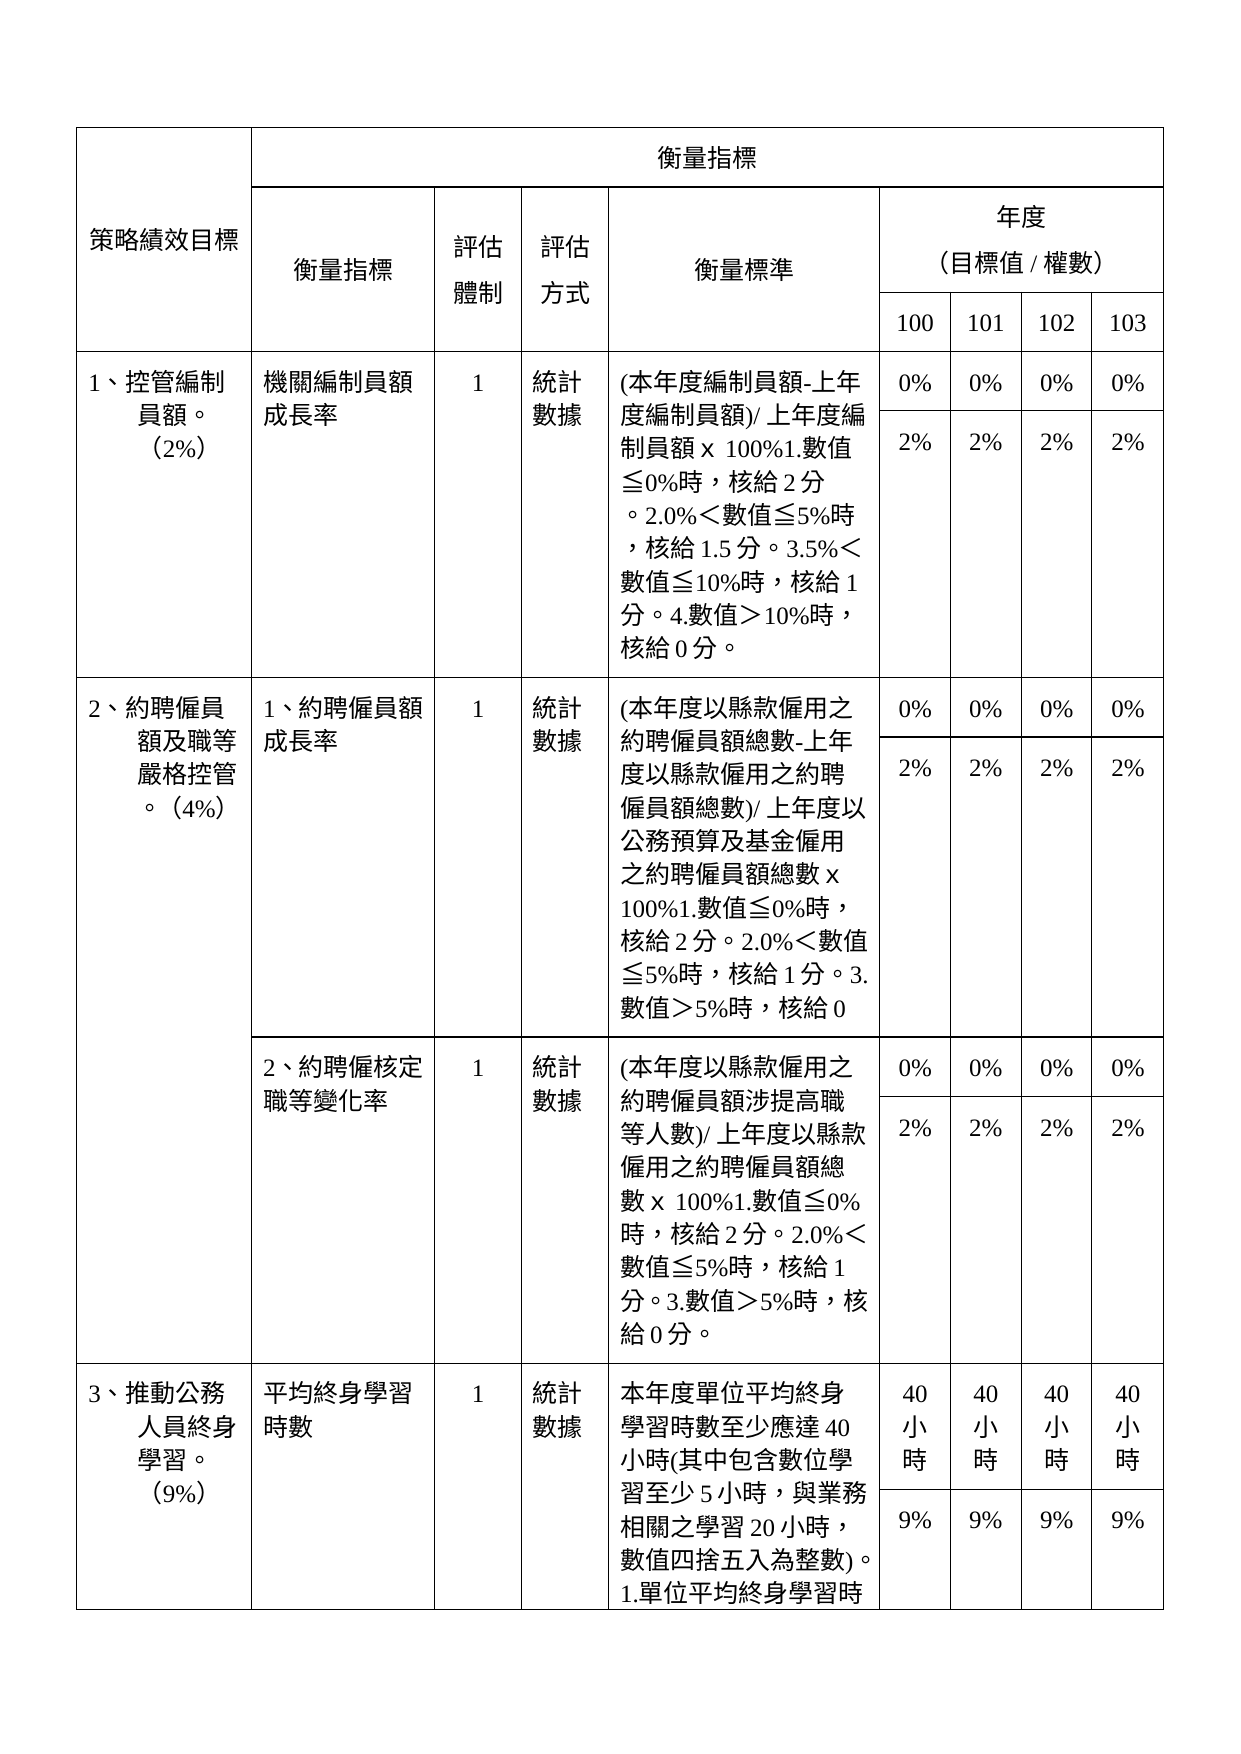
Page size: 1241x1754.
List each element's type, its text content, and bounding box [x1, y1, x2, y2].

table_cell 2% [880, 1097, 950, 1362]
table_cell 2% [1022, 1097, 1091, 1362]
table_cell [77, 1036, 251, 1362]
table_cell 評估 方式 [522, 188, 608, 351]
table_cell 1 [435, 352, 521, 677]
table_cell 0% [880, 678, 950, 736]
table_cell 平均終身學習時數 [252, 1364, 434, 1609]
table_cell 1 [435, 1364, 521, 1609]
table_cell 2% [1092, 411, 1163, 677]
table_cell 40小時 [1022, 1364, 1091, 1488]
table_header 衡量指標 [252, 128, 1163, 186]
table_cell (本年度編制員額-上年度編制員額)/ 上年度編制員額ｘ100%1.數值≦0%時，核給2分。2.0%＜數值≦5%時，核給1.5分。3.5%＜數值≦10%時，核給1分。4.數值＞10%時，核給0分。 [609, 352, 879, 677]
table_cell 年度 （目標值 / 權數） [880, 188, 1163, 292]
table_cell 本年度單位平均終身學習時數至少應達40小時(其中包含數位學習至少5小時，與業務相關之學習20小時，數值四捨五入為整數)。1.單位平均終身學習時 [609, 1364, 879, 1609]
table_cell 機關編制員額成長率 [252, 352, 434, 677]
table_cell 9% [1092, 1490, 1163, 1609]
table_cell 推動公務人員終身學習。（9%） [77, 1364, 251, 1609]
table_cell 2% [1022, 411, 1091, 677]
table_cell 2% [1092, 738, 1163, 1036]
table_cell 衡量指標 [252, 188, 434, 351]
table_cell 統計數據 [522, 352, 608, 677]
table_cell 0% [880, 1038, 950, 1096]
table_cell 40小時 [880, 1364, 950, 1488]
table_cell 2% [951, 411, 1021, 677]
table_cell 2% [1022, 738, 1091, 1036]
table_cell 統計數據 [522, 1364, 608, 1609]
table_cell 9% [880, 1490, 950, 1609]
table_cell 0% [1092, 678, 1163, 736]
table_cell (本年度以縣款僱用之約聘僱員額涉提高職等人數)/ 上年度以縣款僱用之約聘僱員額總數ｘ100%1.數值≦0%時，核給2分。2.0%＜數值≦5%時，核給1分。3.數值＞5%時，核給0分。 [609, 1038, 879, 1362]
table_cell 0% [1022, 1038, 1091, 1096]
table_cell 1、約聘僱員額成長率 [252, 678, 434, 1036]
table_cell 0% [1022, 678, 1091, 736]
table_cell 9% [951, 1490, 1021, 1609]
table_cell 0% [1022, 352, 1091, 410]
table_cell 0% [951, 352, 1021, 410]
table_cell 1 [435, 678, 521, 1036]
table_cell 統計數據 [522, 1038, 608, 1362]
table_cell 0% [1092, 352, 1163, 410]
table_cell 2% [951, 1097, 1021, 1362]
table_cell 40小時 [951, 1364, 1021, 1488]
table_cell 2、約聘僱核定職等變化率 [252, 1038, 434, 1362]
table_cell 0% [880, 352, 950, 410]
table_cell 0% [951, 678, 1021, 736]
table_cell 1 [435, 1038, 521, 1362]
table_cell 約聘僱員額及職等嚴格控管。（4%） [77, 678, 251, 1036]
table_cell 102 [1022, 293, 1091, 351]
table_cell 2% [1092, 1097, 1163, 1362]
table_cell 0% [1092, 1038, 1163, 1096]
table_cell 0% [951, 1038, 1021, 1096]
table_cell 評估 體制 [435, 188, 521, 351]
table_cell 統計數據 [522, 678, 608, 1036]
table_cell 衡量標準 [609, 188, 879, 351]
table_cell 103 [1092, 293, 1163, 351]
table_cell 9% [1022, 1490, 1091, 1609]
table_cell 101 [951, 293, 1021, 351]
table_cell 2% [880, 738, 950, 1036]
table_cell 控管編制員額。（2%） [77, 352, 251, 677]
table_cell 2% [951, 738, 1021, 1036]
table_cell 2% [880, 411, 950, 677]
table_header 策略績效目標 [77, 128, 251, 351]
table_cell (本年度以縣款僱用之約聘僱員額總數-上年度以縣款僱用之約聘僱員額總數)/ 上年度以公務預算及基金僱用之約聘僱員額總數ｘ100%1.數值≦0%時，核給2分。2.0%＜數值≦5%時，核給1分。3.數值＞5%時，核給0 [609, 678, 879, 1036]
table_cell 100 [880, 293, 950, 351]
table_cell 40小時 [1092, 1364, 1163, 1488]
